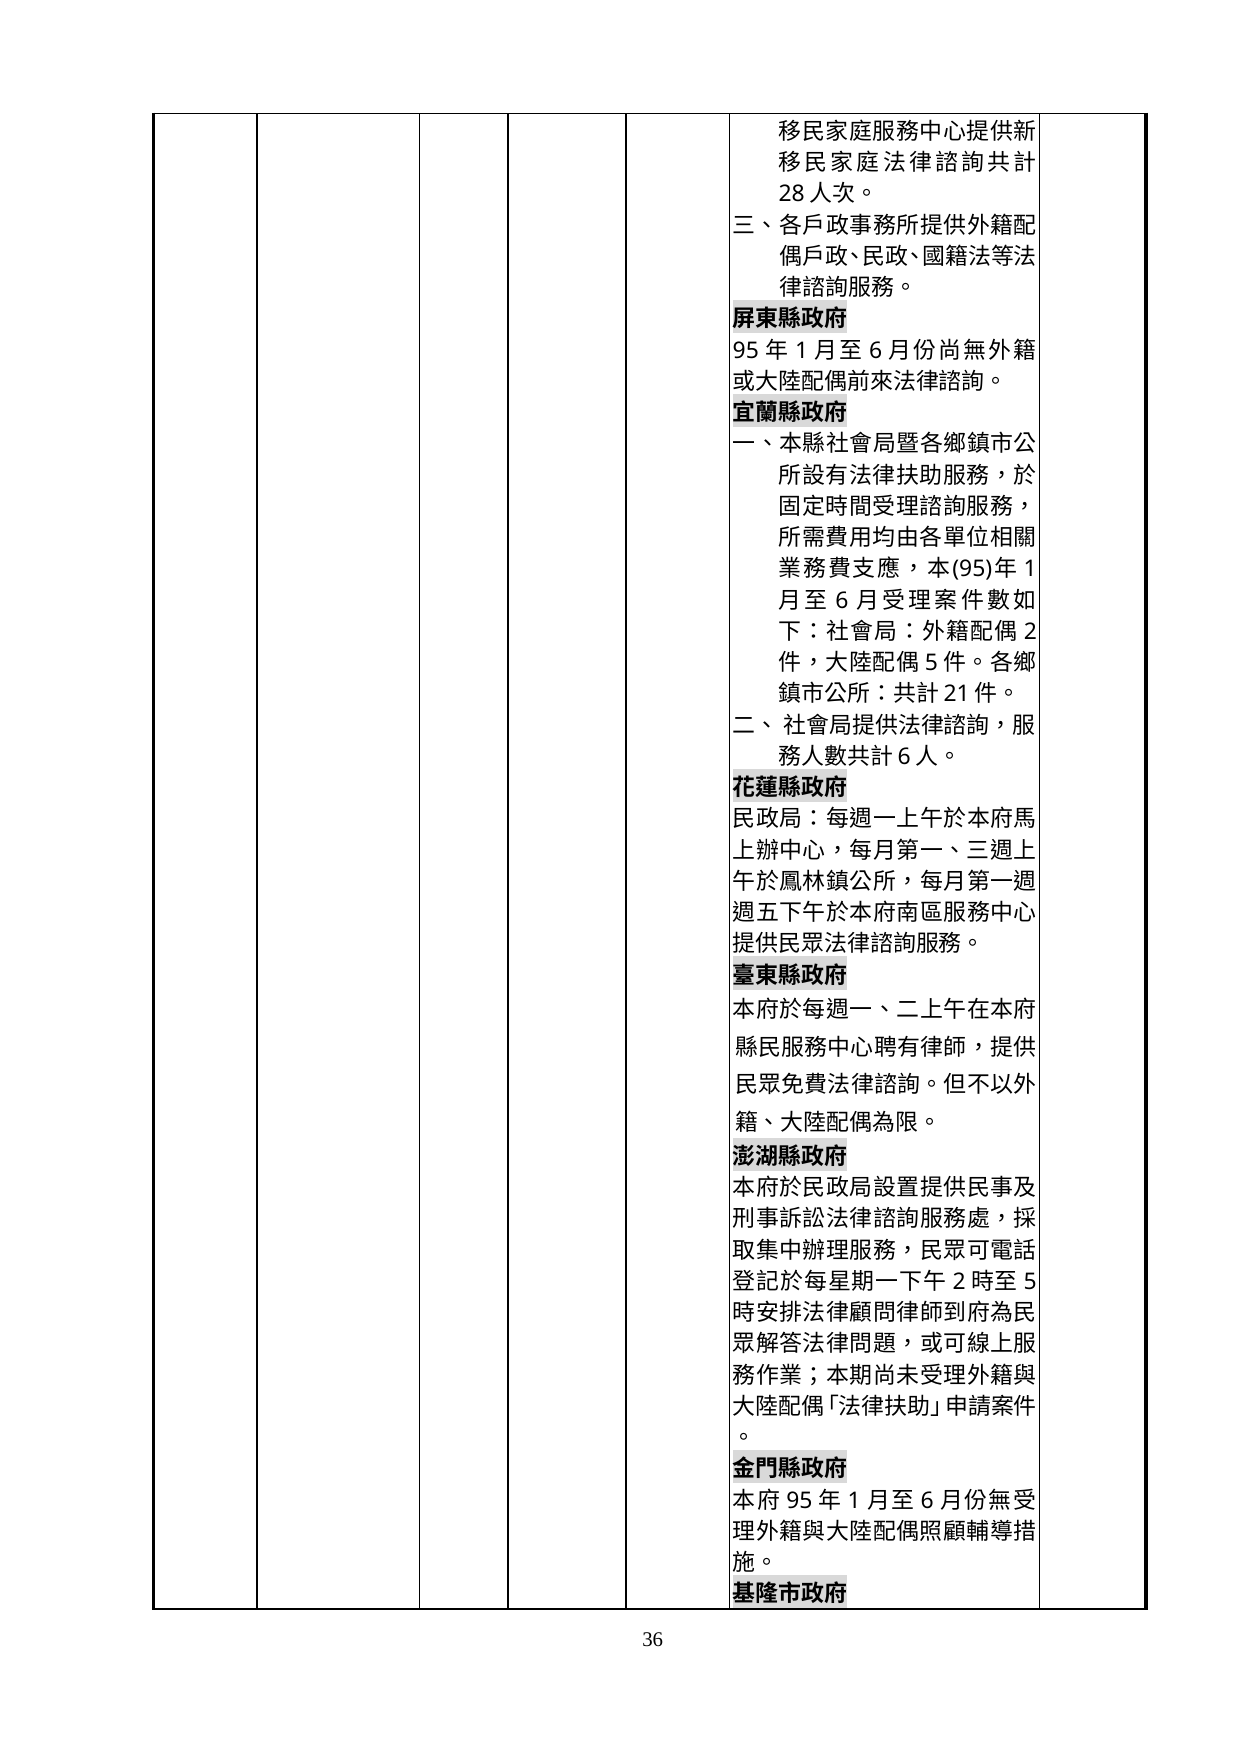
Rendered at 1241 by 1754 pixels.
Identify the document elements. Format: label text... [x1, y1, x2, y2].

table_cell 移民家庭服務中心提供新移民家庭法律諮詢共計28人次。 各戶政事務所提供外籍配偶戶政、民政、國籍法等法律諮詢服務。 屏東縣政府 95年1月至6月份尚無外籍或大陸配偶前來法律諮詢。 宜蘭縣政府 一、本縣社會局暨各鄉鎮市公所設有法律扶助服務，於固定時間受理諮詢服務，所需費用均由各單位相關業務費支應，本(95)年1月至6月受理案件數如下：社會局：外籍配偶2件，大陸配偶5件。各鄉鎮市公所：共計21件。 二、 社會局提供法律諮詢，服務人數共計6人。 花蓮縣政府 民政局：每週一上午於本府馬上辦中心，每月第一、三週上午於鳳林鎮公所，每月第一週週五下午於本府南區服務中心提供民眾法律諮詢服務。 臺東縣政府 本府於每週一、二上午在本府縣民服務中心聘有律師，提供民眾免費法律諮詢。但不以外籍、大陸配偶為限。 澎湖縣政府 本府於民政局設置提供民事及刑事訴訟法律諮詢服務處，採取集中辦理服務，民眾可電話登記於每星期一下午2時至5時安排法律顧問律師到府為民眾解答法律問題，或可線上服務作業；本期尚未受理外籍與大陸配偶「法律扶助」申請案件。 金門縣政府 本府95年1月至6月份無受理外籍與大陸配偶照顧輔導措施。 基隆市政府 [730, 114, 1039, 1608]
table_cell [258, 114, 419, 1608]
table_cell [1040, 114, 1144, 1608]
table_cell [420, 114, 507, 1608]
table_cell [509, 114, 625, 1608]
table_cell [627, 114, 729, 1608]
table_cell [155, 114, 256, 1608]
